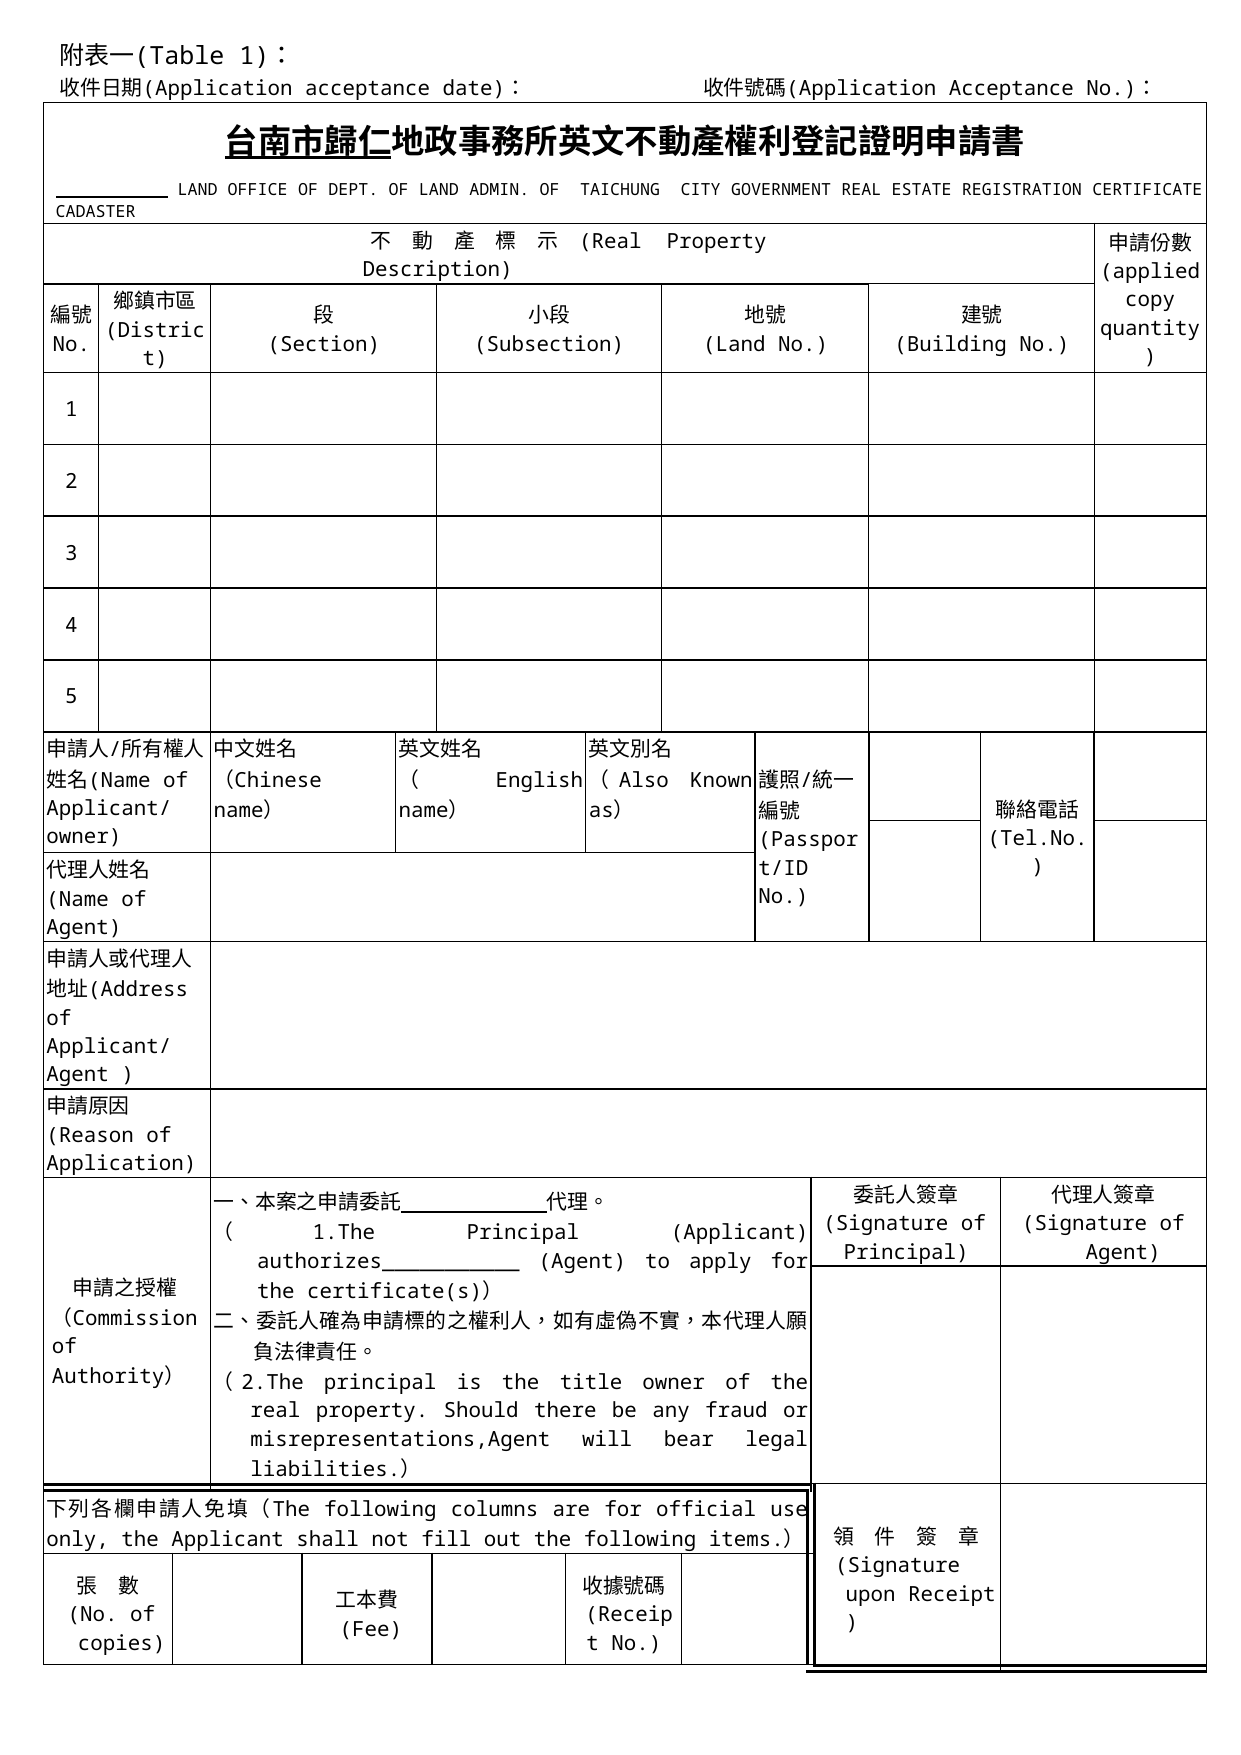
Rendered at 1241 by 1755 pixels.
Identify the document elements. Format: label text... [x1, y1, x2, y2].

table_cell 代理人姓名 (Name of Agent) [44, 853, 210, 941]
table_cell 委託人簽章 (Signature of Principal) [812, 1178, 1000, 1265]
table_cell 5 [44, 661, 98, 731]
table_cell 段 (Section) [211, 285, 436, 372]
table_cell [980, 224, 1094, 283]
table_cell [662, 589, 868, 659]
table_cell [870, 733, 980, 820]
table_cell [869, 373, 1094, 443]
table_cell 護照/統一編號 (Passport/ID No.) [756, 733, 868, 941]
table_cell 下列各欄申請人免填（The following columns are for official use only, the Applicant shall not fill out the following items.） [44, 1492, 806, 1553]
table_cell 4 [44, 589, 98, 659]
table_cell 申請人或代理人地址(Address of Applicant/ Agent ) [44, 942, 210, 1088]
table_cell 一、本案之申請委託 代理。 （1.The Principal (Applicant) authorizes___________ (Agent) to apply for the certificate(s)） 二、委託人確為申請標的之權利人，如有虛偽不實，本代理人願負法律責任。 （2.The principal is the title owner of the real property. Should there be any fraud or misrepresentations,Agent will bear legal liabilities.） [211, 1178, 810, 1483]
text 收件日期(Application acceptance date)： 收件號碼(Application Acceptance No.)： [59, 72, 1181, 102]
table_cell 下列各欄申請人免填（The following columns are for official use only, the Applicant shall not fill out the following items.） [211, 1486, 811, 1553]
table_cell [831, 224, 980, 283]
table_cell [682, 1554, 806, 1664]
table_header 台南市歸仁地政事務所英文不動產權利登記證明申請書 LAND OFFICE OF DEPT. OF LAND ADMIN. OF TAICHUNG CITY GOVERNMENT REAL ESTATE REGISTRATION CERTIFICATE CADASTER [44, 103, 1206, 223]
table_cell [662, 661, 868, 731]
table_cell 不 動 產 標 示 (Real Property Description) [44, 224, 831, 283]
table_cell [870, 821, 980, 941]
table_cell [433, 1554, 565, 1664]
table_cell [211, 661, 436, 731]
table_cell [662, 517, 868, 587]
table_cell [437, 445, 661, 515]
table_cell [211, 517, 436, 587]
table_cell [437, 661, 661, 731]
table_cell [99, 589, 210, 659]
table_cell 代理人簽章 (Signature of Agent) [1001, 1178, 1206, 1265]
table_cell 2 [44, 445, 98, 515]
table_cell [869, 445, 1094, 515]
table_cell [99, 661, 210, 731]
table_cell [437, 517, 661, 587]
table_cell 領 件 簽 章 (Signature upon Receipt ) [816, 1484, 1000, 1664]
table_cell [99, 445, 210, 515]
table_cell [662, 373, 868, 443]
table_cell [99, 517, 210, 587]
table_cell [1095, 661, 1206, 731]
table_cell 收據號碼 (Receipt No.) [566, 1554, 681, 1664]
table_cell [1095, 589, 1206, 659]
text 附表一(Table 1)： [59, 35, 1181, 72]
table_cell [1095, 373, 1206, 443]
table_cell [173, 1554, 301, 1664]
table_cell [662, 445, 868, 515]
table_cell 申請原因 (Reason of Application) [44, 1090, 210, 1177]
table_cell [211, 589, 436, 659]
table_cell [869, 589, 1094, 659]
table_cell 1 [44, 373, 98, 443]
table_cell [211, 1090, 1206, 1177]
table_cell 中文姓名 （Chinese name） [211, 733, 395, 852]
table_cell 聯絡電話 (Tel.No.) [981, 733, 1093, 941]
table_cell [211, 445, 436, 515]
table_cell [1001, 1267, 1206, 1483]
table_cell [812, 1267, 1000, 1483]
table_cell 張 數 (No. of copies) [44, 1554, 172, 1664]
table_cell 申請人/所有權人姓名(Name of Applicant/ owner) [44, 733, 210, 852]
table_cell [1095, 821, 1206, 941]
table_cell [437, 373, 661, 443]
table_cell [211, 942, 1206, 1088]
table_cell [869, 661, 1094, 731]
table_cell 工本費 (Fee) [303, 1554, 431, 1664]
table_cell [1001, 1484, 1206, 1664]
table_cell 3 [44, 517, 98, 587]
table_cell [1095, 445, 1206, 515]
table_cell 英文別名 （Also Known as） [586, 733, 754, 852]
table_cell 申請份數 (applied copy quantity) [1095, 224, 1206, 372]
table_cell [437, 589, 661, 659]
table_cell [211, 373, 436, 443]
table_cell 申請之授權（Commission of Authority） [44, 1178, 210, 1483]
table_cell [869, 517, 1094, 587]
table_cell [1095, 517, 1206, 587]
table_cell [1095, 733, 1206, 820]
table_cell 小段 (Subsection) [437, 285, 661, 372]
table_cell 英文姓名 （English name） [396, 733, 585, 852]
table_cell [99, 373, 210, 443]
table_cell 建號 (Building No.) [869, 284, 1094, 372]
table_cell [211, 853, 754, 941]
table_cell 編號 No. [44, 285, 98, 372]
table_cell 鄉鎮市區 (District) [99, 285, 210, 372]
table_cell 地號 (Land No.) [662, 285, 868, 372]
